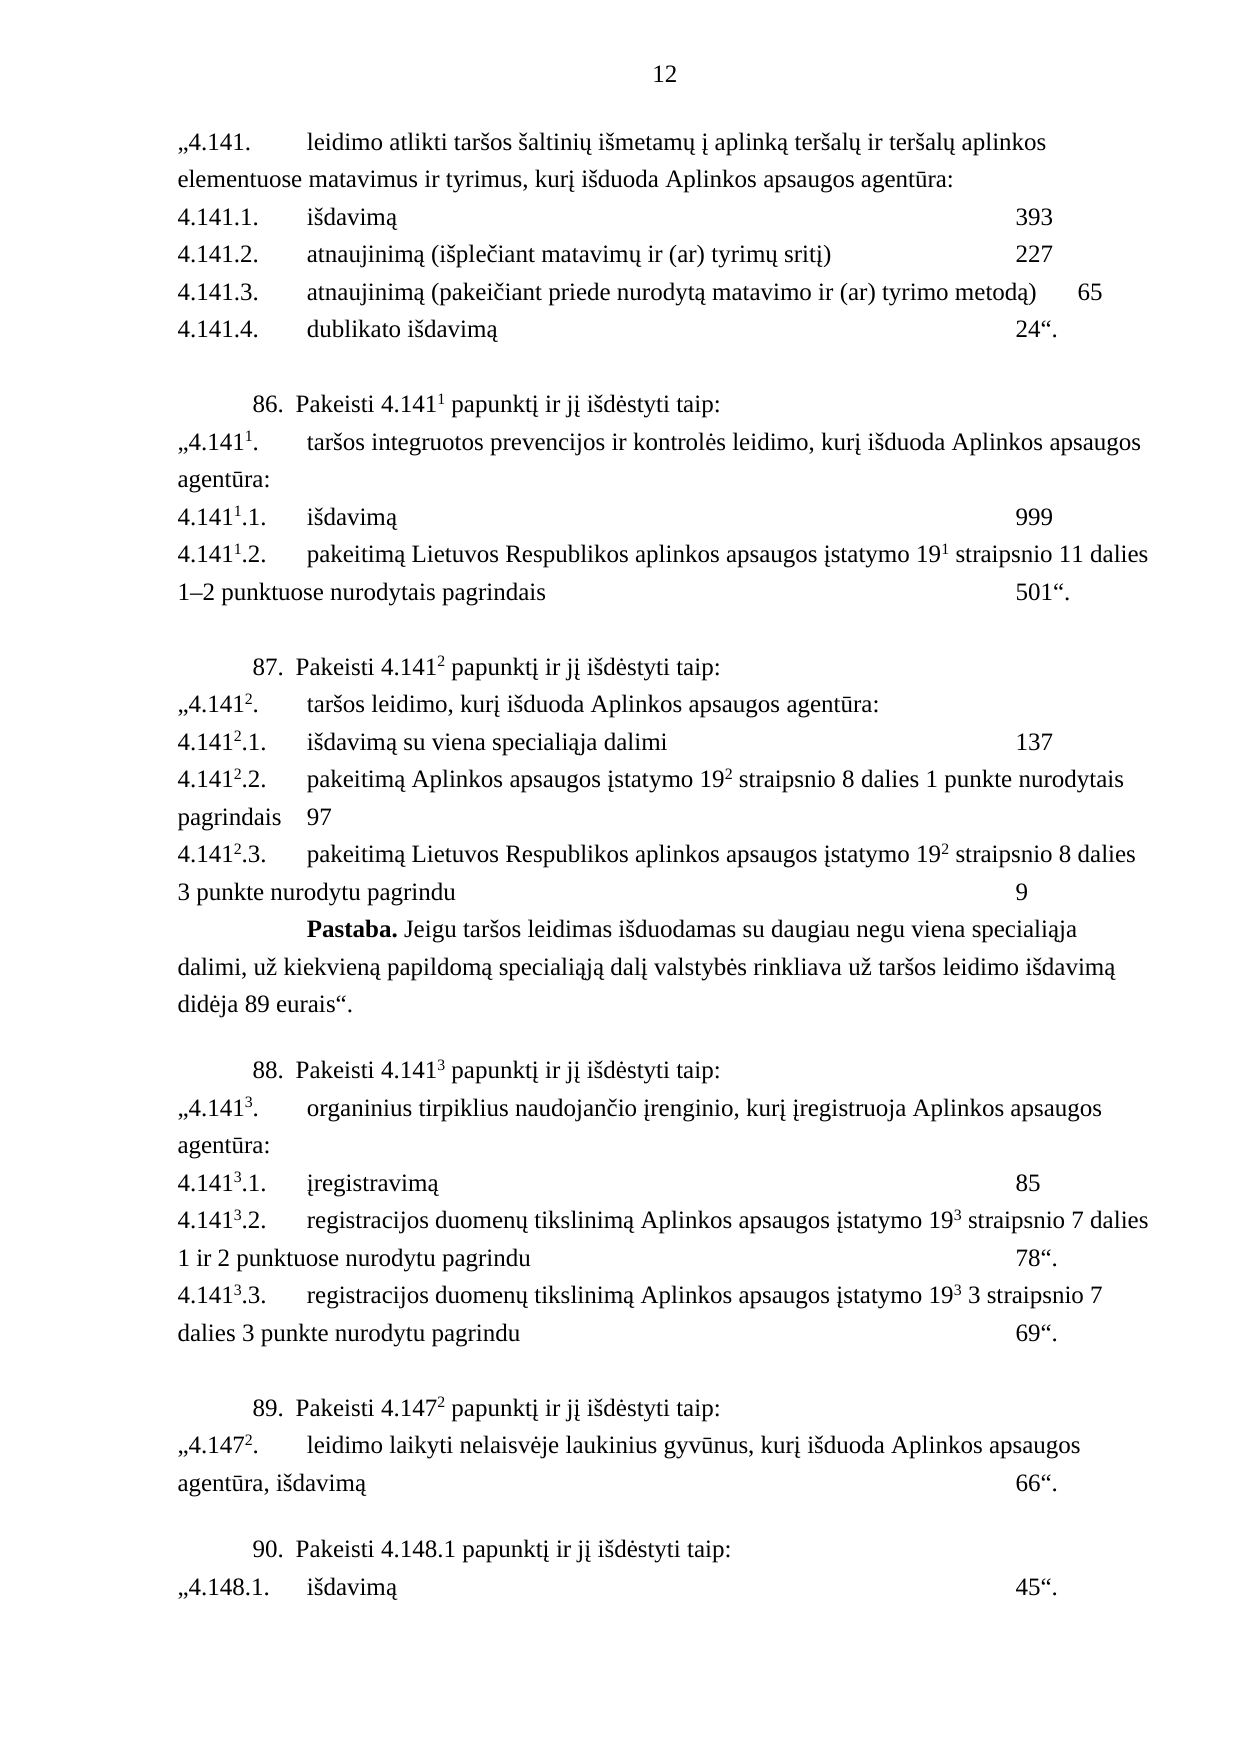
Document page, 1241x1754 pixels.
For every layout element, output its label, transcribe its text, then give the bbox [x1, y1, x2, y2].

text 4.1412.3. pakeitimą Lietuvos Respublikos aplinkos apsaugos įstatymo 192 straipsnio 8 dalies 3 punkte nurodytu pagrindu 9 [177, 831, 1152, 906]
text 86. Pakeisti 4.1411 papunktį ir jį išdėstyti taip: [177, 381, 1152, 418]
text „4.1472. leidimo laikyti nelaisvėje laukinius gyvūnus, kurį išduoda Aplinkos apsaugos agentūra, išdavimą 66“. [177, 1422, 1152, 1497]
text 4.1413.2. registracijos duomenų tikslinimą Aplinkos apsaugos įstatymo 193 straipsnio 7 dalies 1 ir 2 punktuose nurodytu pagrindu 78“. [177, 1197, 1152, 1272]
text 90. Pakeisti 4.148.1 papunktį ir jį išdėstyti taip: [177, 1526, 1152, 1563]
text 4.141.3. atnaujinimą (pakeičiant priede nurodytą matavimo ir (ar) tyrimo metodą) 65 [177, 268, 1152, 306]
text „4.148.1. išdavimą 45“. [177, 1563, 1152, 1601]
text 88. Pakeisti 4.1413 papunktį ir jį išdėstyti taip: [177, 1047, 1152, 1084]
text 89. Pakeisti 4.1472 papunktį ir jį išdėstyti taip: [177, 1384, 1152, 1422]
text 4.1413.3. registracijos duomenų tikslinimą Aplinkos apsaugos įstatymo 193 3 straipsnio 7 dalies 3 punkte nurodytu pagrindu 69“. [177, 1272, 1152, 1347]
text 4.1412.1. išdavimą su viena specialiąja dalimi 137 [177, 718, 1152, 756]
text 4.1411.1. išdavimą 999 [177, 493, 1152, 531]
text 4.1413.1. įregistravimą 85 [177, 1159, 1152, 1197]
text 87. Pakeisti 4.1412 papunktį ir jį išdėstyti taip: [177, 643, 1152, 681]
text Pastaba. Jeigu taršos leidimas išduodamas su daugiau negu viena specialiąja dalimi, už kiekvieną papildomą specialiąją dalį valstybės rinkliava už taršos leidimo išdavimą didėja 89 eurais“. [177, 906, 1152, 1018]
text „4.1413. organinius tirpiklius naudojančio įrenginio, kurį įregistruoja Aplinkos apsaugos agentūra: [177, 1084, 1152, 1159]
text „4.1411. taršos integruotos prevencijos ir kontrolės leidimo, kurį išduoda Aplinkos apsaugos agentūra: [177, 418, 1152, 493]
text „4.141. leidimo atlikti taršos šaltinių išmetamų į aplinką teršalų ir teršalų aplinkos elementuose matavimus ir tyrimus, kurį išduoda Aplinkos apsaugos agentūra: [177, 118, 1152, 193]
text 4.1412.2. pakeitimą Aplinkos apsaugos įstatymo 192 straipsnio 8 dalies 1 punkte nurodytais pagrindais 97 [177, 756, 1152, 831]
text 4.141.2. atnaujinimą (išplečiant matavimų ir (ar) tyrimų sritį) 227 [177, 231, 1152, 268]
text „4.1412. taršos leidimo, kurį išduoda Aplinkos apsaugos agentūra: [177, 681, 1152, 718]
text 4.1411.2. pakeitimą Lietuvos Respublikos aplinkos apsaugos įstatymo 191 straipsnio 11 dalies 1–2 punktuose nurodytais pagrindais 501“. [177, 531, 1152, 606]
text 4.141.1. išdavimą 393 [177, 193, 1152, 231]
text 4.141.4. dublikato išdavimą 24“. [177, 306, 1152, 343]
